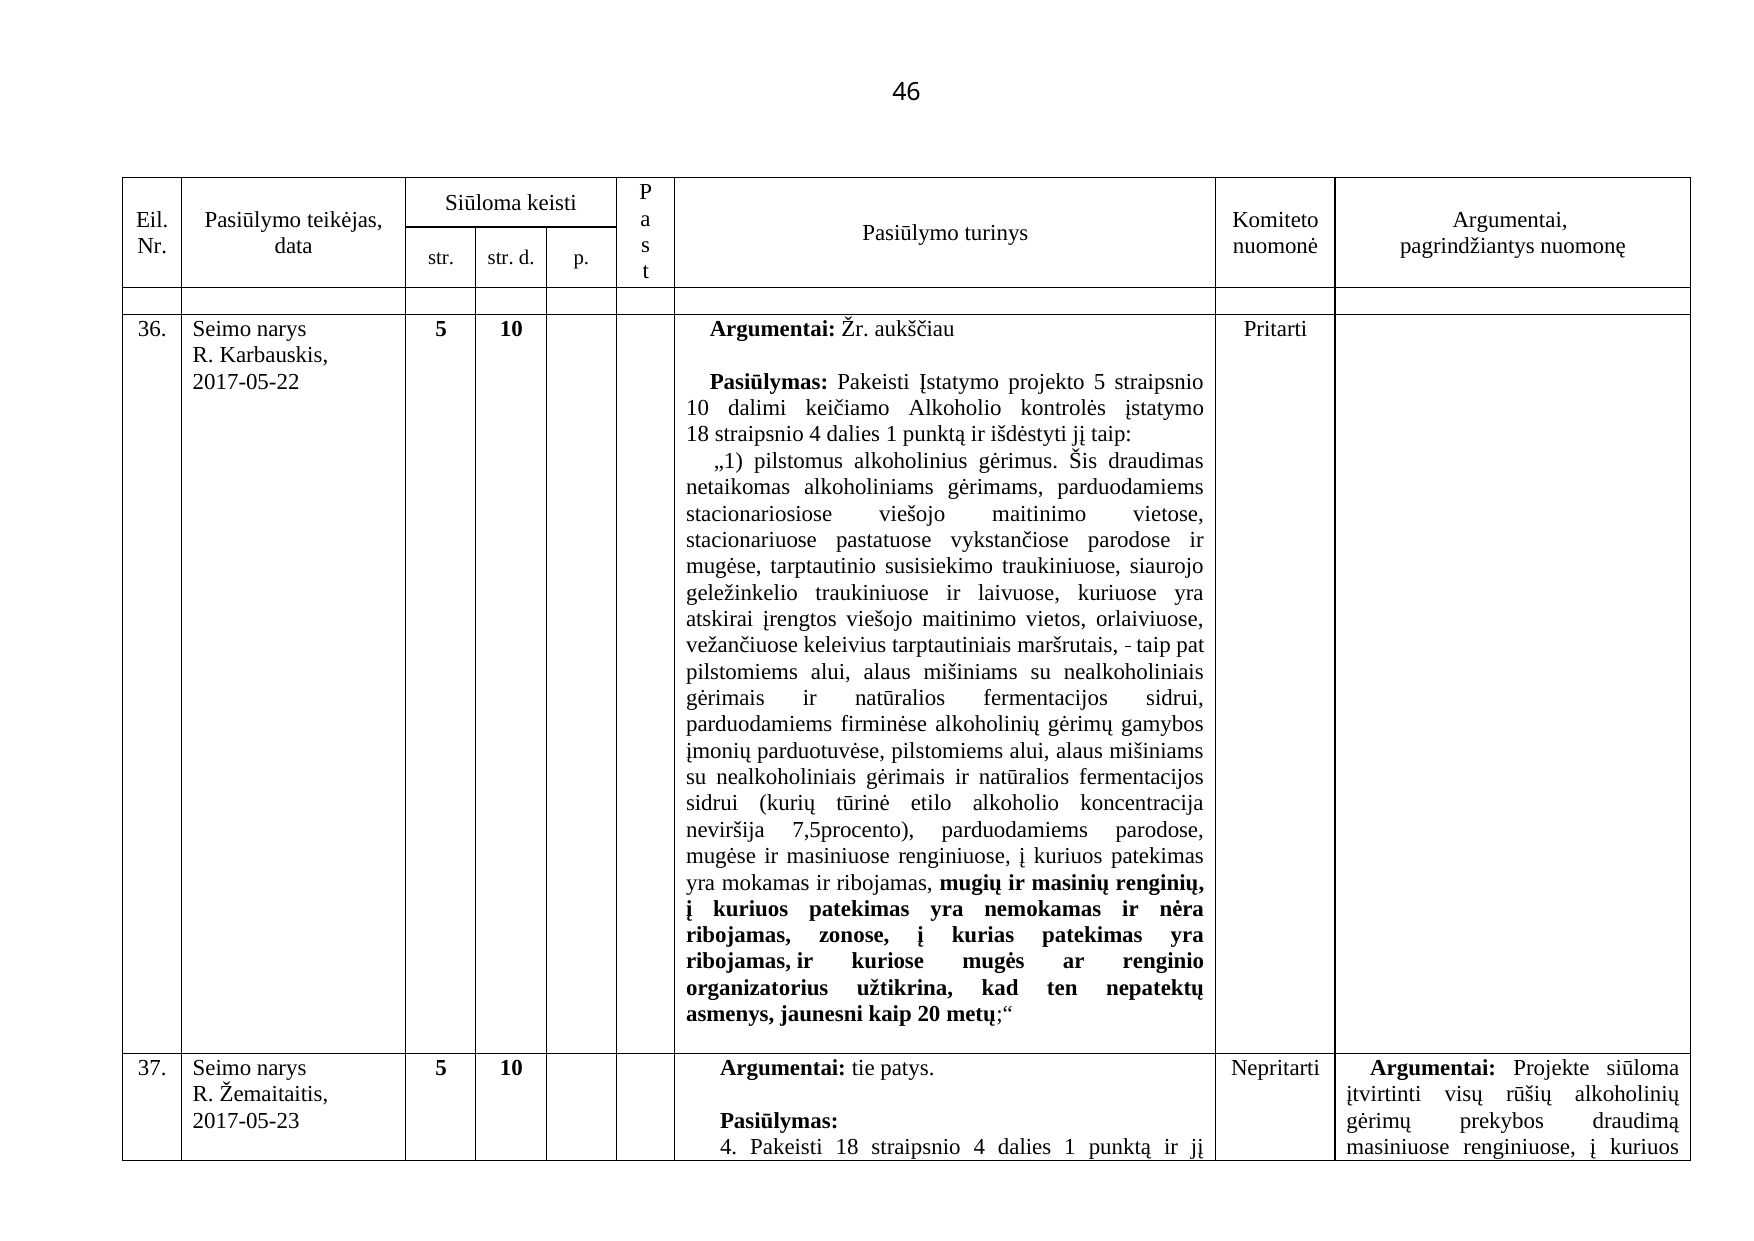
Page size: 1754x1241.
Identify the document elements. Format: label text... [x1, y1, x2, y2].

table_header Komiteto nuomonė [1216, 178, 1334, 287]
table_cell 10 [476, 315, 546, 1053]
table_cell [123, 288, 181, 314]
table_cell p. [547, 228, 616, 287]
table_cell [182, 288, 405, 314]
table_cell [476, 288, 546, 314]
table_cell 10 [476, 1054, 546, 1159]
table_cell [1336, 315, 1690, 1053]
table_cell [617, 288, 674, 314]
table_header Pastabos [617, 178, 674, 287]
table_header Pasiūlymo turinys [675, 178, 1215, 287]
table_cell [547, 315, 616, 1053]
table_cell Argumentai: Projekte siūloma įtvirtinti visų rūšių alkoholinių gėrimų prekybos draudimą masiniuose renginiuose, į kuriuos [1336, 1054, 1690, 1159]
table_cell str. [406, 228, 475, 287]
table_cell [547, 288, 616, 314]
table_cell str. d. [476, 228, 546, 287]
table_cell Pritarti [1216, 315, 1334, 1053]
table_cell Nepritarti [1216, 1054, 1334, 1159]
table_header Argumentai, pagrindžiantys nuomonę [1336, 178, 1690, 287]
table_header Eil. Nr. [123, 178, 181, 287]
table_cell [547, 1054, 616, 1159]
table_cell 36. [123, 315, 181, 1053]
table_cell Seimo narys R. Žemaitaitis, 2017-05-23 [182, 1054, 405, 1159]
table_cell [1216, 288, 1334, 314]
table_header Siūloma keisti [406, 178, 616, 226]
table_cell 5 [406, 1054, 475, 1159]
table_cell 37. [123, 1054, 181, 1159]
table_cell [617, 315, 674, 1053]
table_cell 5 [406, 315, 475, 1053]
table_cell Seimo narys R. Karbauskis, 2017-05-22 [182, 315, 405, 1053]
table_header Pasiūlymo teikėjas, data [182, 178, 405, 287]
table_cell [617, 1054, 674, 1159]
table_cell [406, 288, 475, 314]
